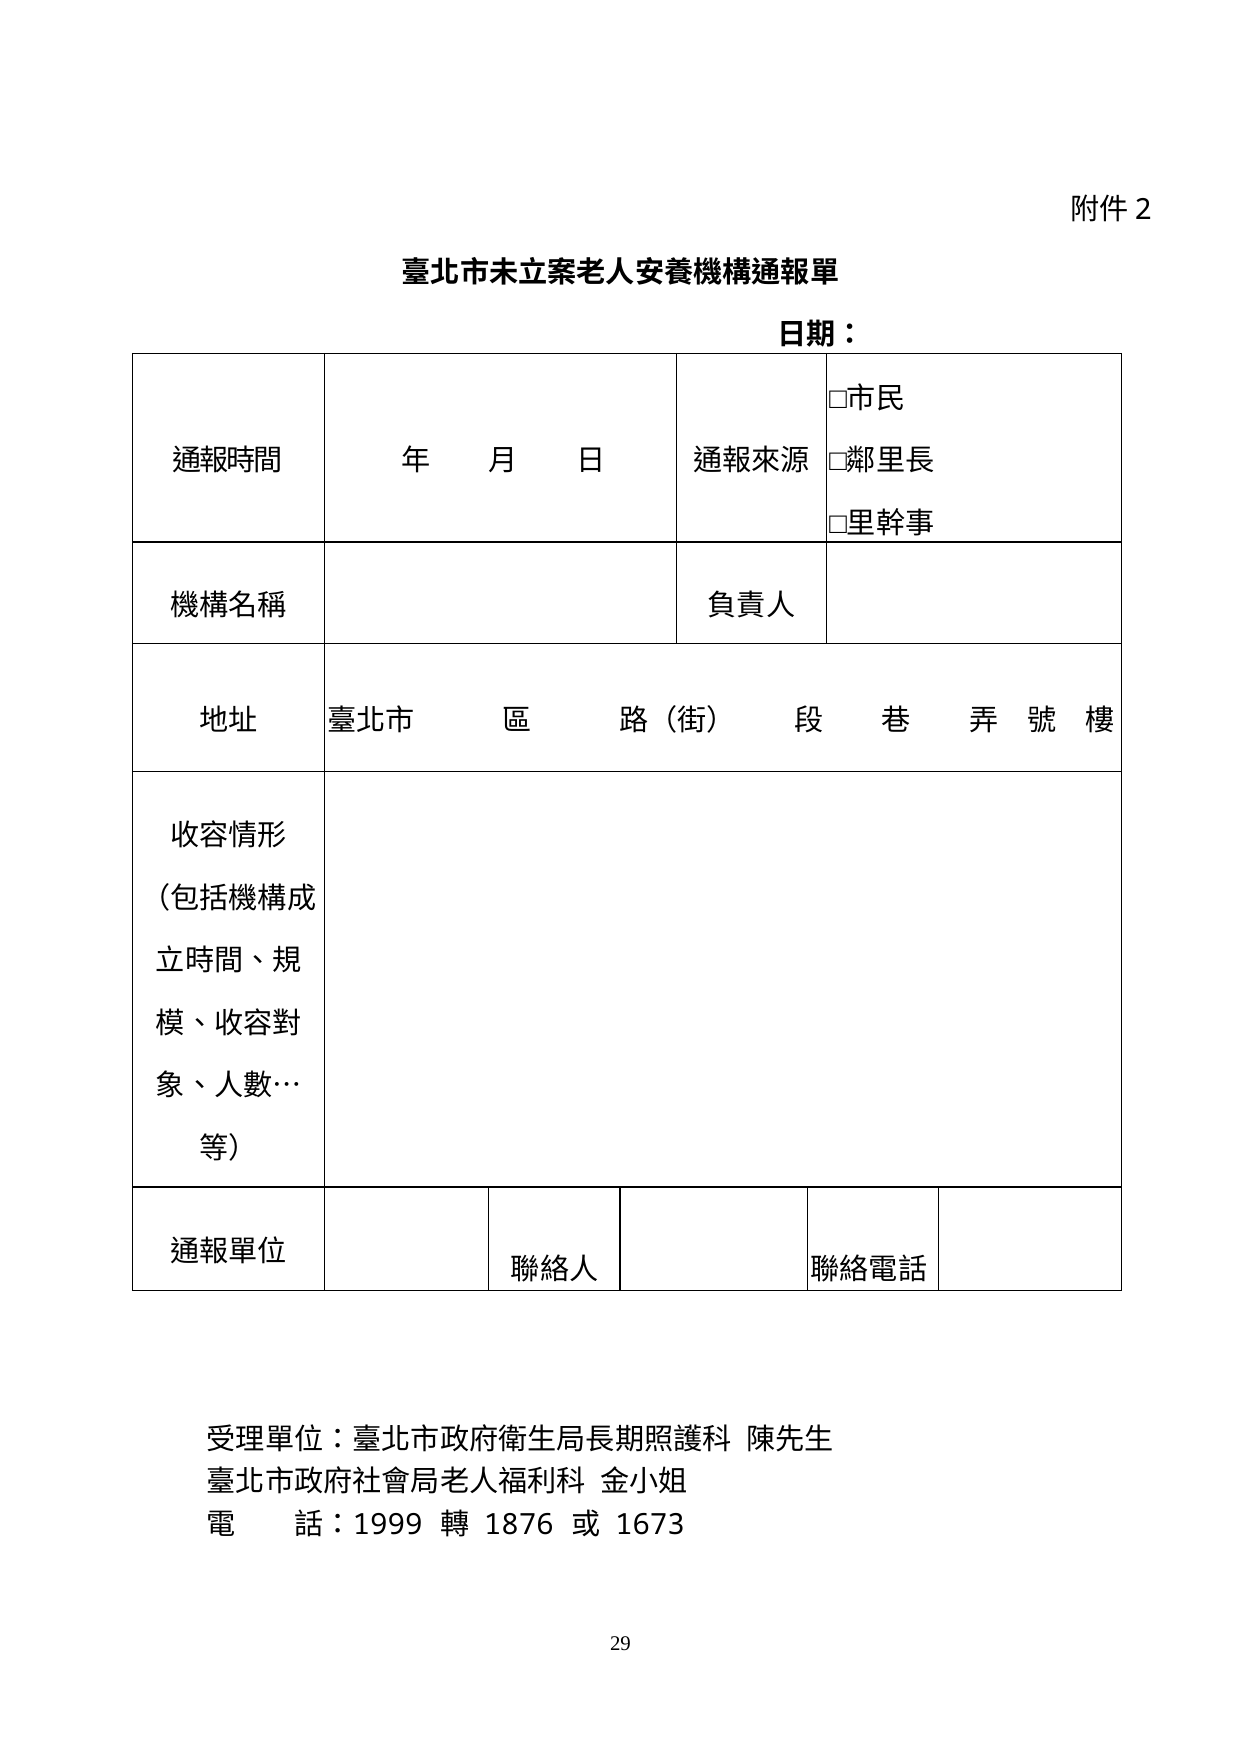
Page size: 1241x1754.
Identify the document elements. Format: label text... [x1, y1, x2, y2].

text 受理單位：臺北市政府衛生局長期照護科 陳先生 [147, 1416, 1152, 1458]
text 電 話：1999 轉 1876 或 1673 [147, 1500, 1152, 1543]
table_cell [325, 772, 1121, 1186]
text 日期： [164, 290, 1035, 353]
table_cell [939, 1188, 1121, 1289]
table_header 年 月 日 [325, 354, 676, 541]
table_cell 聯絡人 [489, 1188, 619, 1289]
table_cell [325, 1188, 488, 1289]
table_cell 機構名稱 [133, 543, 324, 642]
table_header □市民 □鄰里長 □里幹事 [827, 354, 1121, 541]
table_cell [621, 1188, 807, 1289]
table_cell 臺北市 區 路（街） 段 巷 弄 號 樓 [325, 644, 1121, 771]
table_cell 地址 [133, 644, 324, 771]
table_header 通報時間 [133, 354, 324, 541]
text 附件2 [164, 165, 1152, 228]
table_cell 負責人 [677, 543, 826, 642]
table_cell 收容情形 （包括機構成立時間、規模、收容對象、人數…等） [133, 772, 324, 1186]
table_cell [827, 543, 1121, 642]
table_cell 通報單位 [133, 1188, 324, 1289]
table_header 通報來源 [677, 354, 826, 541]
table_cell [325, 543, 676, 642]
table_cell 聯絡電話 [808, 1188, 938, 1289]
text 臺北市未立案老人安養機構通報單 [89, 228, 1152, 290]
text 臺北市政府社會局老人福利科 金小姐 [147, 1458, 1152, 1500]
